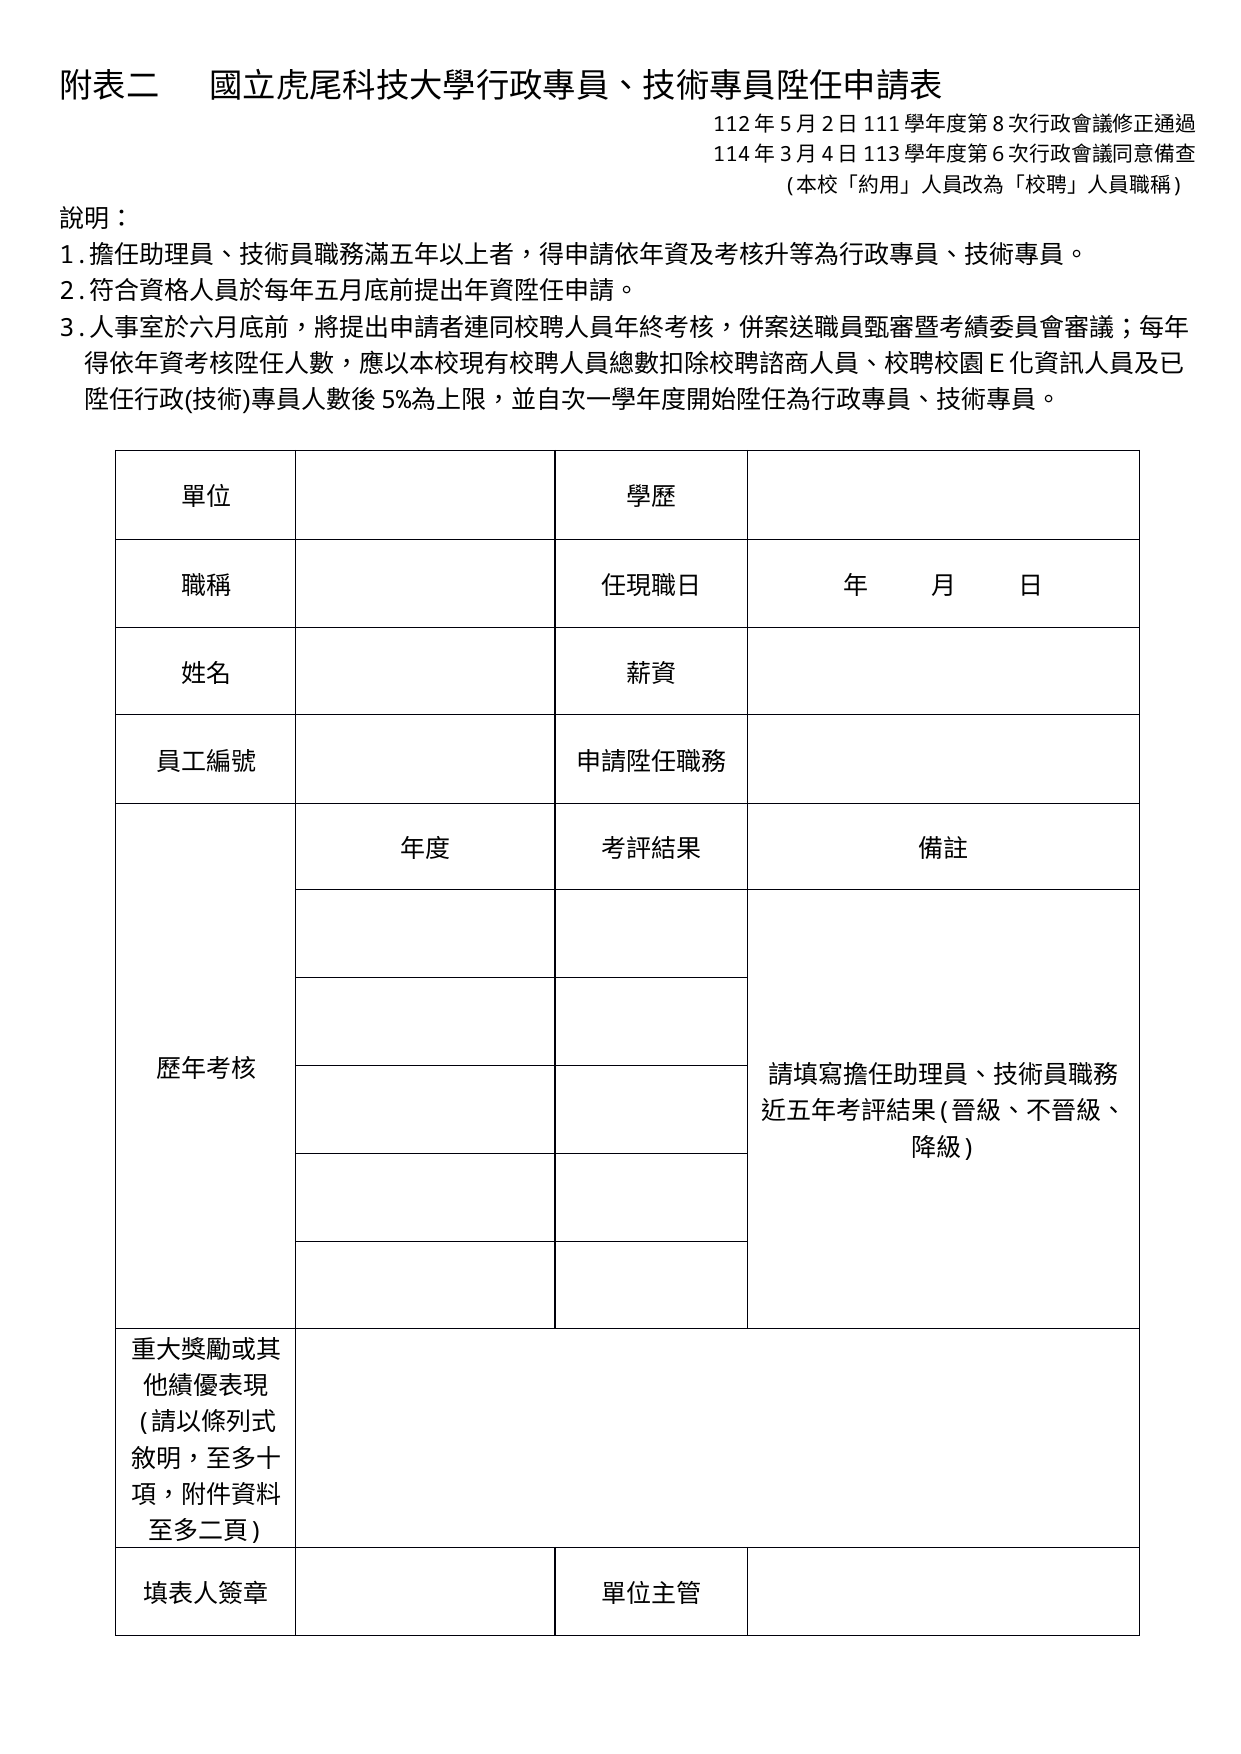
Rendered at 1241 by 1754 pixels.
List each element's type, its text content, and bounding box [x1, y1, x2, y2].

table_cell [296, 1548, 554, 1634]
text 說明： [59, 198, 1196, 234]
table_cell [296, 1066, 554, 1153]
text 1.擔任助理員、技術員職務滿五年以上者，得申請依年資及考核升等為行政專員、技術專員。 [59, 234, 1196, 271]
text 112年5月2日111學年度第8次行政會議修正通過 [59, 107, 1196, 138]
table_cell [296, 978, 554, 1065]
table_cell [748, 715, 1139, 803]
table_cell 任現職日 [556, 540, 747, 627]
text (本校「約用」人員改為「校聘」人員職稱) [59, 168, 1196, 198]
table_cell 重大獎勵或其他績優表現(請以條列式敘明，至多十項，附件資料至多二頁) [116, 1329, 295, 1547]
table_cell 請填寫擔任助理員、技術員職務近五年考評結果(晉級、不晉級、降級) [748, 890, 1139, 1328]
table_header [748, 451, 1139, 539]
table_cell 年 月 日 [748, 540, 1139, 627]
table_cell [556, 1242, 747, 1328]
text 2.符合資格人員於每年五月底前提出年資陞任申請。 [59, 271, 1196, 307]
text 3.人事室於六月底前，將提出申請者連同校聘人員年終考核，併案送職員甄審暨考績委員會審議；每年得依年資考核陞任人數，應以本校現有校聘人員總數扣除校聘諮商人員、校聘校園Ｅ化資訊人員及已陞任行政(技術)專員人數後5%為上限，並自次一學年度開始陞任為行政專員、技術專員。 [59, 307, 1196, 416]
table_cell [296, 1242, 554, 1328]
table_cell 單位主管 [556, 1548, 747, 1634]
table_cell 職稱 [116, 540, 295, 627]
table_cell 填表人簽章 [116, 1548, 295, 1634]
table_cell [556, 1066, 747, 1153]
table_header [296, 451, 554, 539]
table_cell [296, 1329, 1139, 1547]
table_cell [296, 715, 554, 803]
table_cell [296, 890, 554, 977]
table_cell [556, 1154, 747, 1241]
table_cell 考評結果 [556, 804, 747, 889]
table_cell 申請陞任職務 [556, 715, 747, 803]
table_cell [296, 540, 554, 627]
table_cell 員工編號 [116, 715, 295, 803]
table_cell [296, 628, 554, 714]
table_cell [556, 890, 747, 977]
text 114年3月4日113學年度第6次行政會議同意備查 [59, 138, 1196, 168]
table_cell 歷年考核 [116, 804, 295, 1328]
table_cell [748, 1548, 1139, 1634]
text 附表二 國立虎尾科技大學行政專員、技術專員陞任申請表 [59, 59, 1196, 107]
table_cell [748, 628, 1139, 714]
table_cell [296, 1154, 554, 1241]
table_cell 備註 [748, 804, 1139, 889]
table_header 單位 [116, 451, 295, 539]
table_cell 薪資 [556, 628, 747, 714]
table_header 學歷 [556, 451, 747, 539]
table_cell 年度 [296, 804, 554, 889]
table_cell [556, 978, 747, 1065]
table_cell 姓名 [116, 628, 295, 714]
